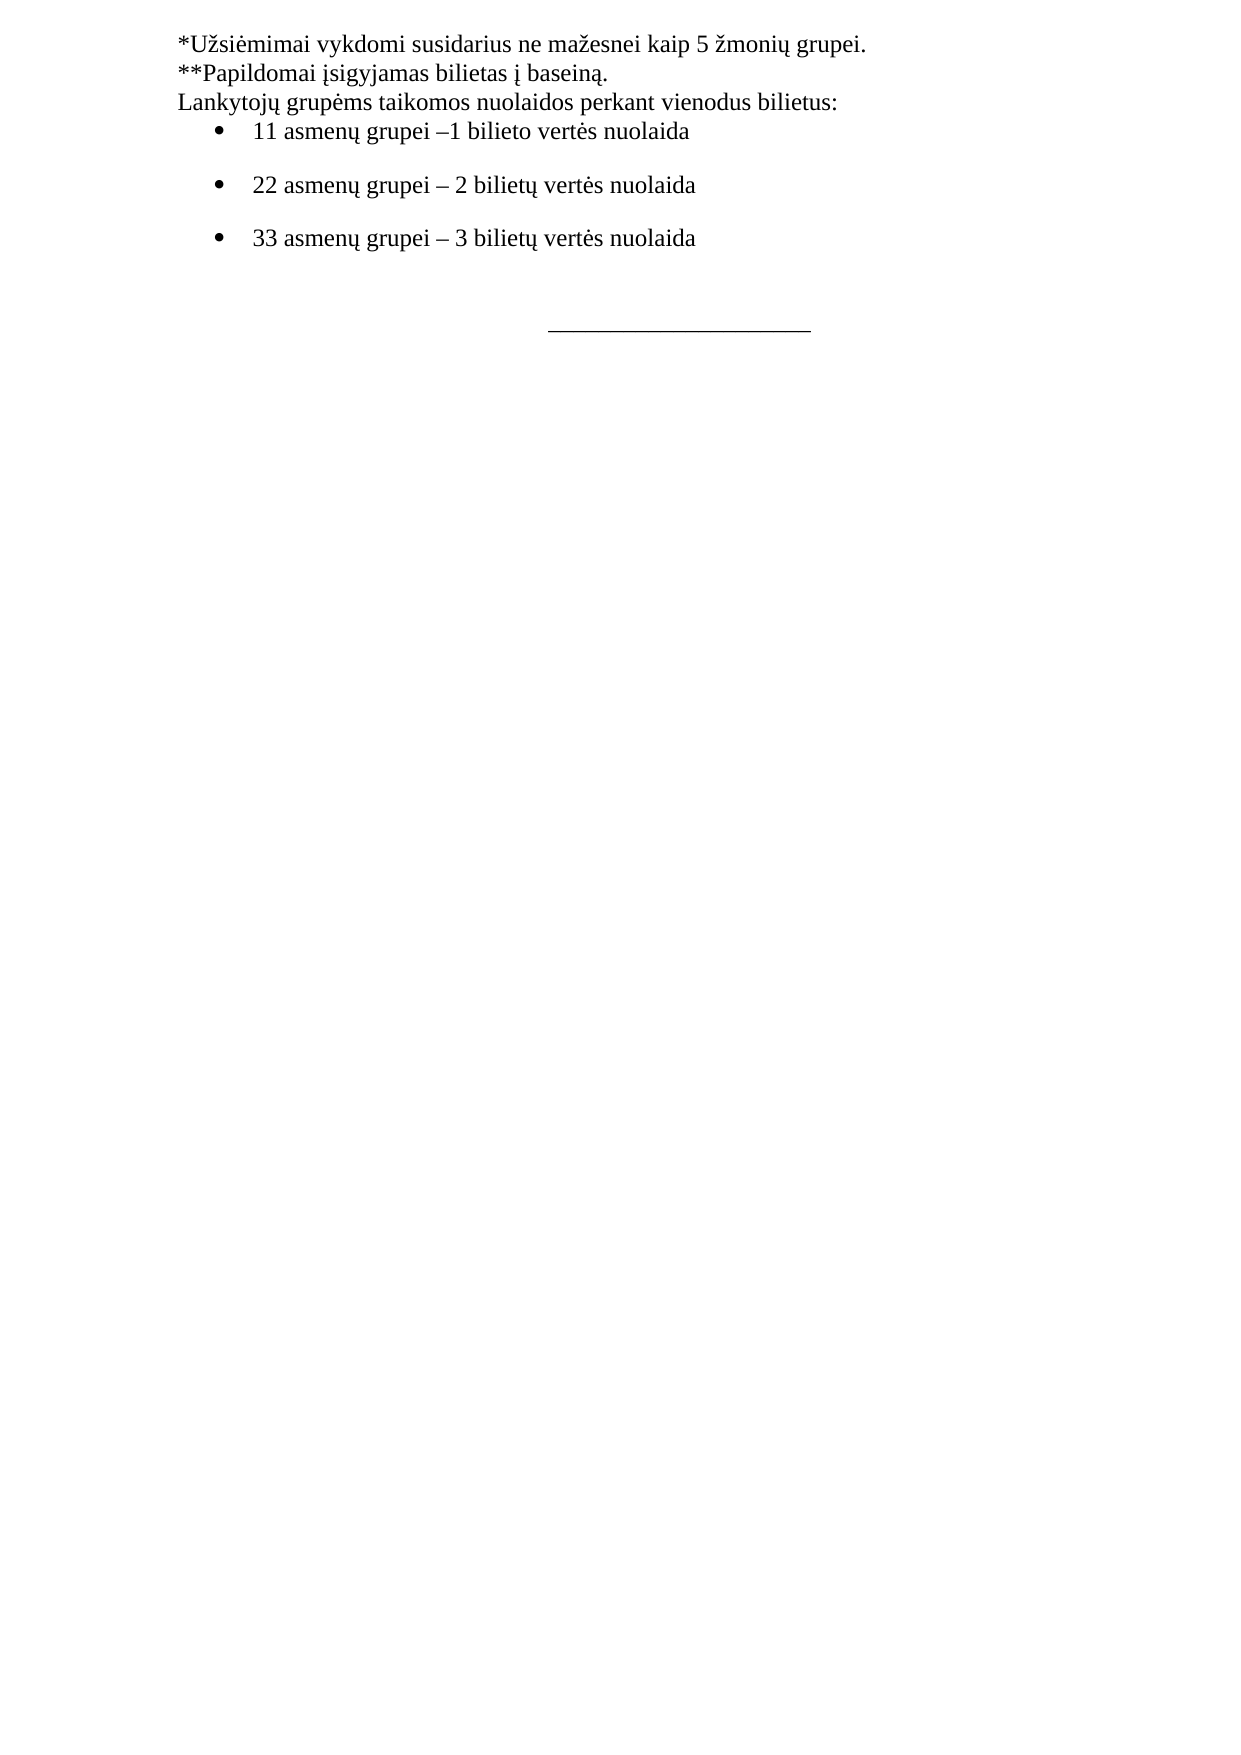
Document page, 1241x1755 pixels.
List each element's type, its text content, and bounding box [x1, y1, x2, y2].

list 11 asmenų grupei –1 bilieto vertės nuolaida [215, 116, 1181, 144]
text Lankytojų grupėms taikomos nuolaidos perkant vienodus bilietus: [177, 87, 1181, 116]
text **Papildomai įsigyjamas bilietas į baseiną. [177, 58, 1181, 87]
list 33 asmenų grupei – 3 bilietų vertės nuolaida [215, 223, 1181, 252]
text *Užsiėmimai vykdomi susidarius ne mažesnei kaip 5 žmonių grupei. [177, 29, 1181, 58]
list 22 asmenų grupei – 2 bilietų vertės nuolaida [215, 170, 1181, 198]
text _____________________ [177, 306, 1181, 335]
